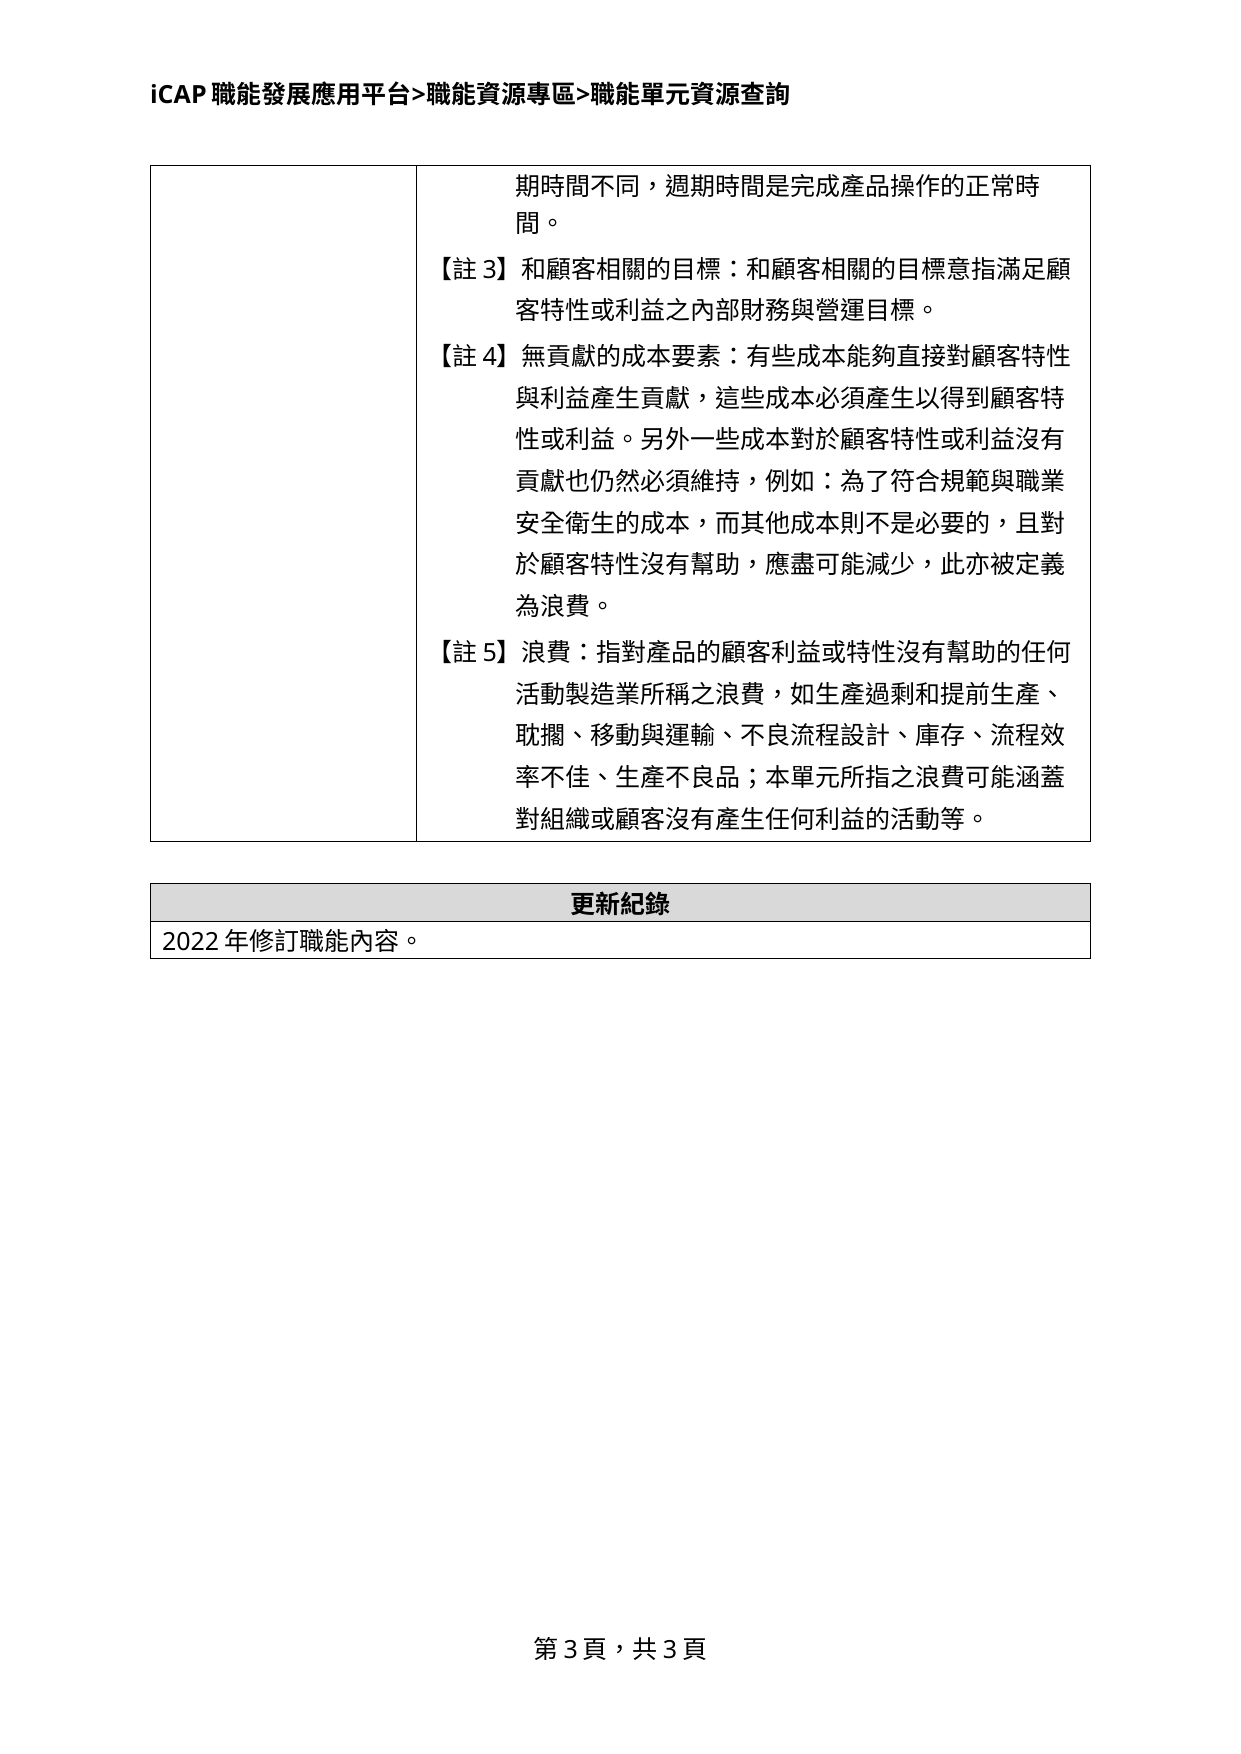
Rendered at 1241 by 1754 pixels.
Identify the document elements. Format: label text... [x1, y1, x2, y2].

table_cell 2022年修訂職能內容。 [151, 922, 1090, 958]
table_cell [151, 166, 416, 841]
table_header 更新紀錄 [151, 884, 1090, 921]
table_cell 期時間不同，週期時間是完成產品操作的正常時間。 【註3】和顧客相關的目標：和顧客相關的目標意指滿足顧客特性或利益之內部財務與營運目標。 【註4】無貢獻的成本要素：有些成本能夠直接對顧客特性與利益產生貢獻，這些成本必須產生以得到顧客特性或利益。另外一些成本對於顧客特性或利益沒有貢獻也仍然必須維持，例如：為了符合規範與職業安全衛生的成本，而其他成本則不是必要的，且對於顧客特性沒有幫助，應盡可能減少，此亦被定義為浪費。 【註5】浪費：指對產品的顧客利益或特性沒有幫助的任何活動製造業所稱之浪費，如生產過剩和提前生產、耽擱、移動與運輸、不良流程設計、庫存、流程效率不佳、生產不良品；本單元所指之浪費可能涵蓋對組織或顧客沒有產生任何利益的活動等。 [417, 166, 1090, 841]
